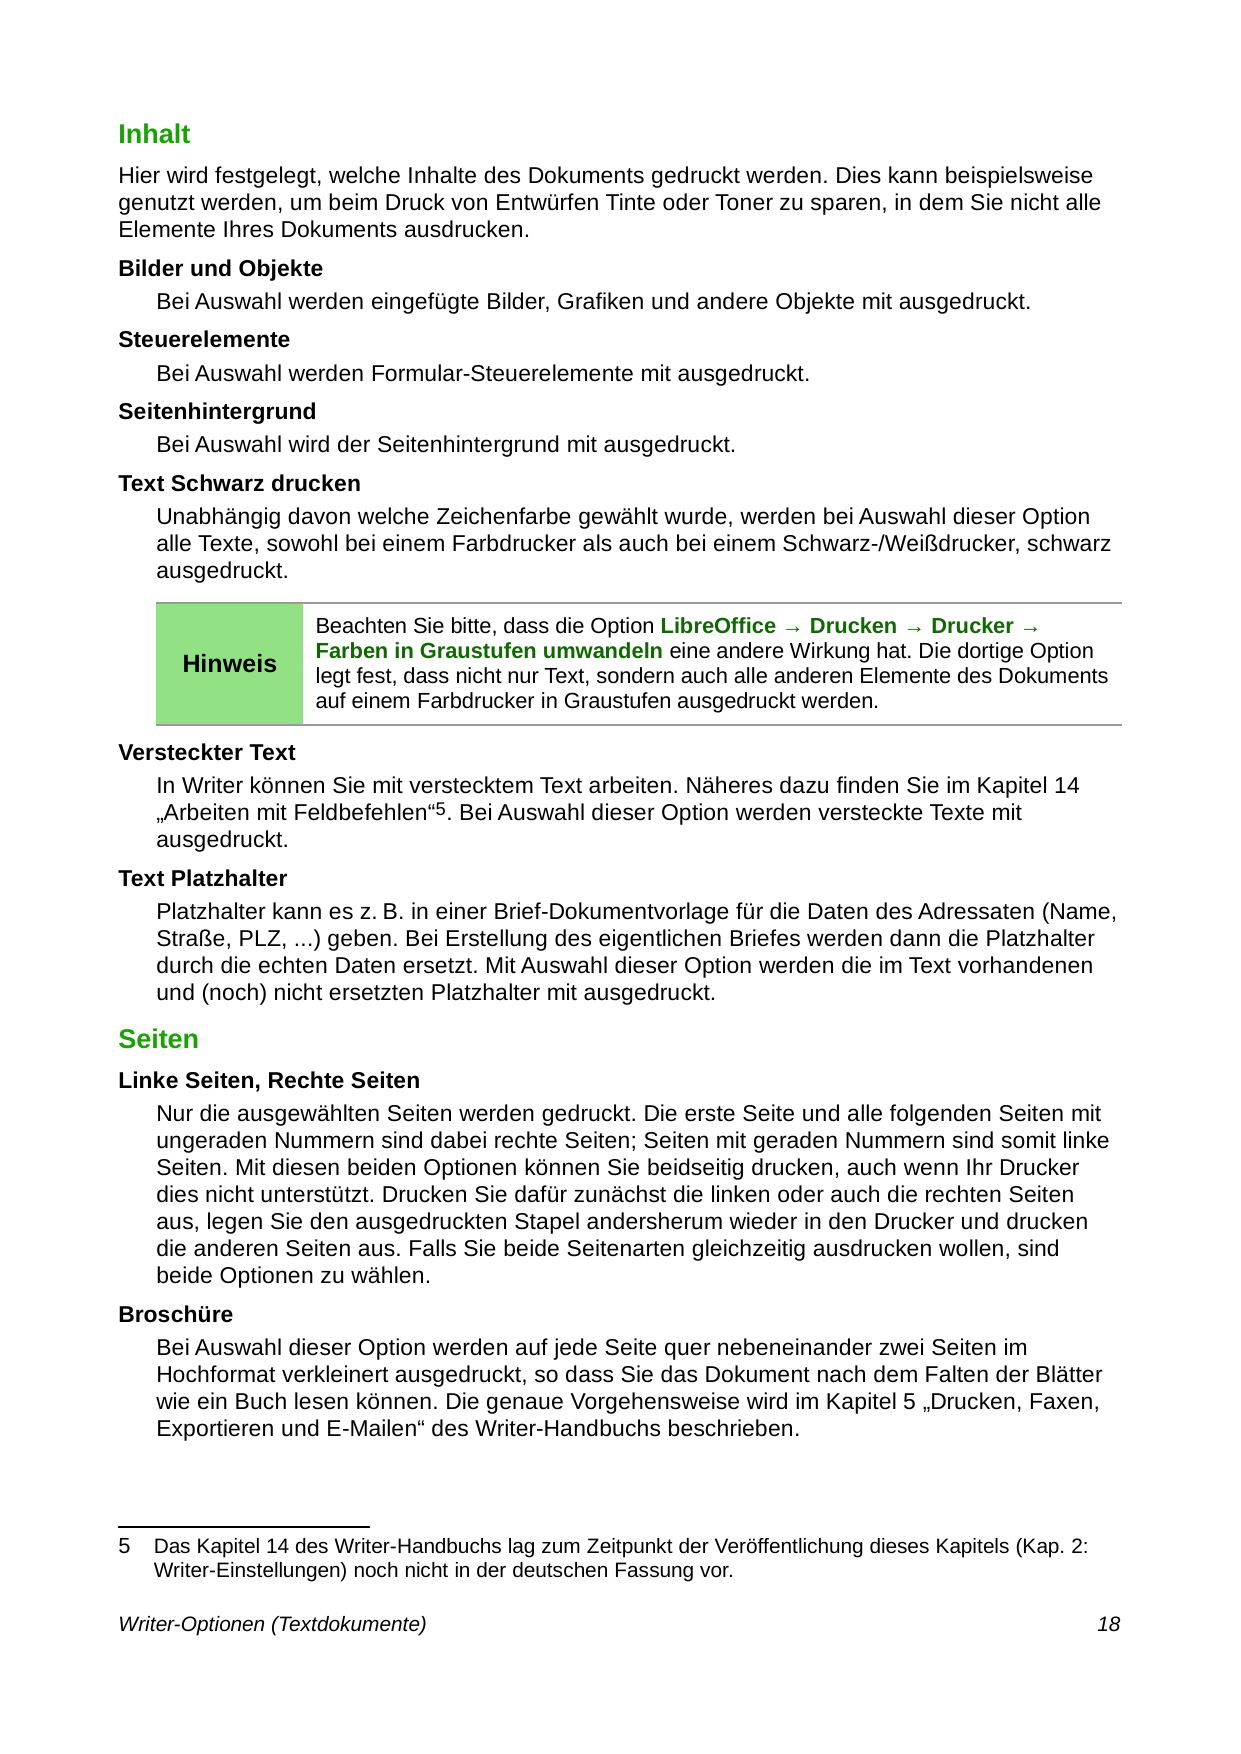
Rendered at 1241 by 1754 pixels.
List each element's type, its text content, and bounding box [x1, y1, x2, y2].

text Das Kapitel 14 des Writer-Handbuchs lag zum Zeitpunkt der Veröffentlichung dieses Kapitels (Kap. 2: Writer-Einstellungen) noch nicht in der deutschen Fassung vor. [118, 1533, 1122, 1582]
text Nur die ausgewählten Seiten werden gedruckt. Die erste Seite und alle folgenden Seiten mit ungeraden Nummern sind dabei rechte Seiten; Seiten mit geraden Nummern sind somit linke Seiten. Mit diesen beiden Optionen können Sie beidseitig drucken, auch wenn Ihr Drucker dies nicht unterstützt. Drucken Sie dafür zunächst die linken oder auch die rechten Seiten aus, legen Sie den ausgedruckten Stapel andersherum wieder in den Drucker und drucken die anderen Seiten aus. Falls Sie beide Seitenarten gleichzeitig ausdrucken wollen, sind beide Optionen zu wählen. [156, 1099, 1122, 1289]
list Seitenhintergrund [118, 398, 1122, 425]
list Text Schwarz drucken [118, 469, 1122, 497]
list Broschüre [118, 1300, 1122, 1327]
text Unabhängig davon welche Zeichenfarbe gewählt wurde, werden bei Auswahl dieser Option alle Texte, sowohl bei einem Farbdrucker als auch bei einem Schwarz-/Weißdrucker, schwarz ausgedruckt. [156, 503, 1122, 584]
subtitle Seiten [118, 1023, 1122, 1054]
text Bei Auswahl werden eingefügte Bilder, Grafiken und andere Objekte mit ausgedruckt. [156, 287, 1122, 314]
table_header Beachten Sie bitte, dass die Option LibreOffice → Drucken → Drucker → Farben in Graustufen umwandeln eine andere Wirkung hat. Die dortige Option legt fest, dass nicht nur Text, sondern auch alle anderen Elemente des Dokuments auf einem Farbdrucker in Graustufen ausgedruckt werden. [304, 604, 1122, 724]
list Versteckter Text [118, 738, 1122, 765]
list Steuerelemente [118, 326, 1122, 353]
list Text Platzhalter [118, 864, 1122, 891]
table_header Hinweis [156, 604, 303, 724]
text In Writer können Sie mit verstecktem Text arbeiten. Näheres dazu finden Sie im Kapitel 14 „Arbeiten mit Feldbefehlen“. Bei Auswahl dieser Option werden versteckte Texte mit ausgedruckt. [156, 771, 1122, 852]
text Platzhalter kann es z. B. in einer Brief-Dokumentvorlage für die Daten des Adressaten (Name, Straße, PLZ, ...) geben. Bei Erstellung des eigentlichen Briefes werden dann die Platzhalter durch die echten Daten ersetzt. Mit Auswahl dieser Option werden die im Text vorhandenen und (noch) nicht ersetzten Platzhalter mit ausgedruckt. [156, 897, 1122, 1006]
text Bei Auswahl werden Formular-Steuerelemente mit ausgedruckt. [156, 359, 1122, 386]
subtitle Inhalt [118, 118, 1122, 149]
list Bilder und Objekte [118, 254, 1122, 281]
list Linke Seiten, Rechte Seiten [118, 1066, 1122, 1093]
text Bei Auswahl dieser Option werden auf jede Seite quer nebeneinander zwei Seiten im Hochformat verkleinert ausgedruckt, so dass Sie das Dokument nach dem Falten der Blätter wie ein Buch lesen können. Die genaue Vorgehensweise wird im Kapitel 5 „Drucken, Faxen, Exportieren und E-Mailen“ des Writer-Handbuchs beschrieben. [156, 1333, 1122, 1442]
text Bei Auswahl wird der Seitenhintergrund mit ausgedruckt. [156, 431, 1122, 458]
text Hier wird festgelegt, welche Inhalte des Dokuments gedruckt werden. Dies kann beispielsweise genutzt werden, um beim Druck von Entwürfen Tinte oder Toner zu sparen, in dem Sie nicht alle Elemente Ihres Dokuments ausdrucken. [118, 161, 1122, 242]
